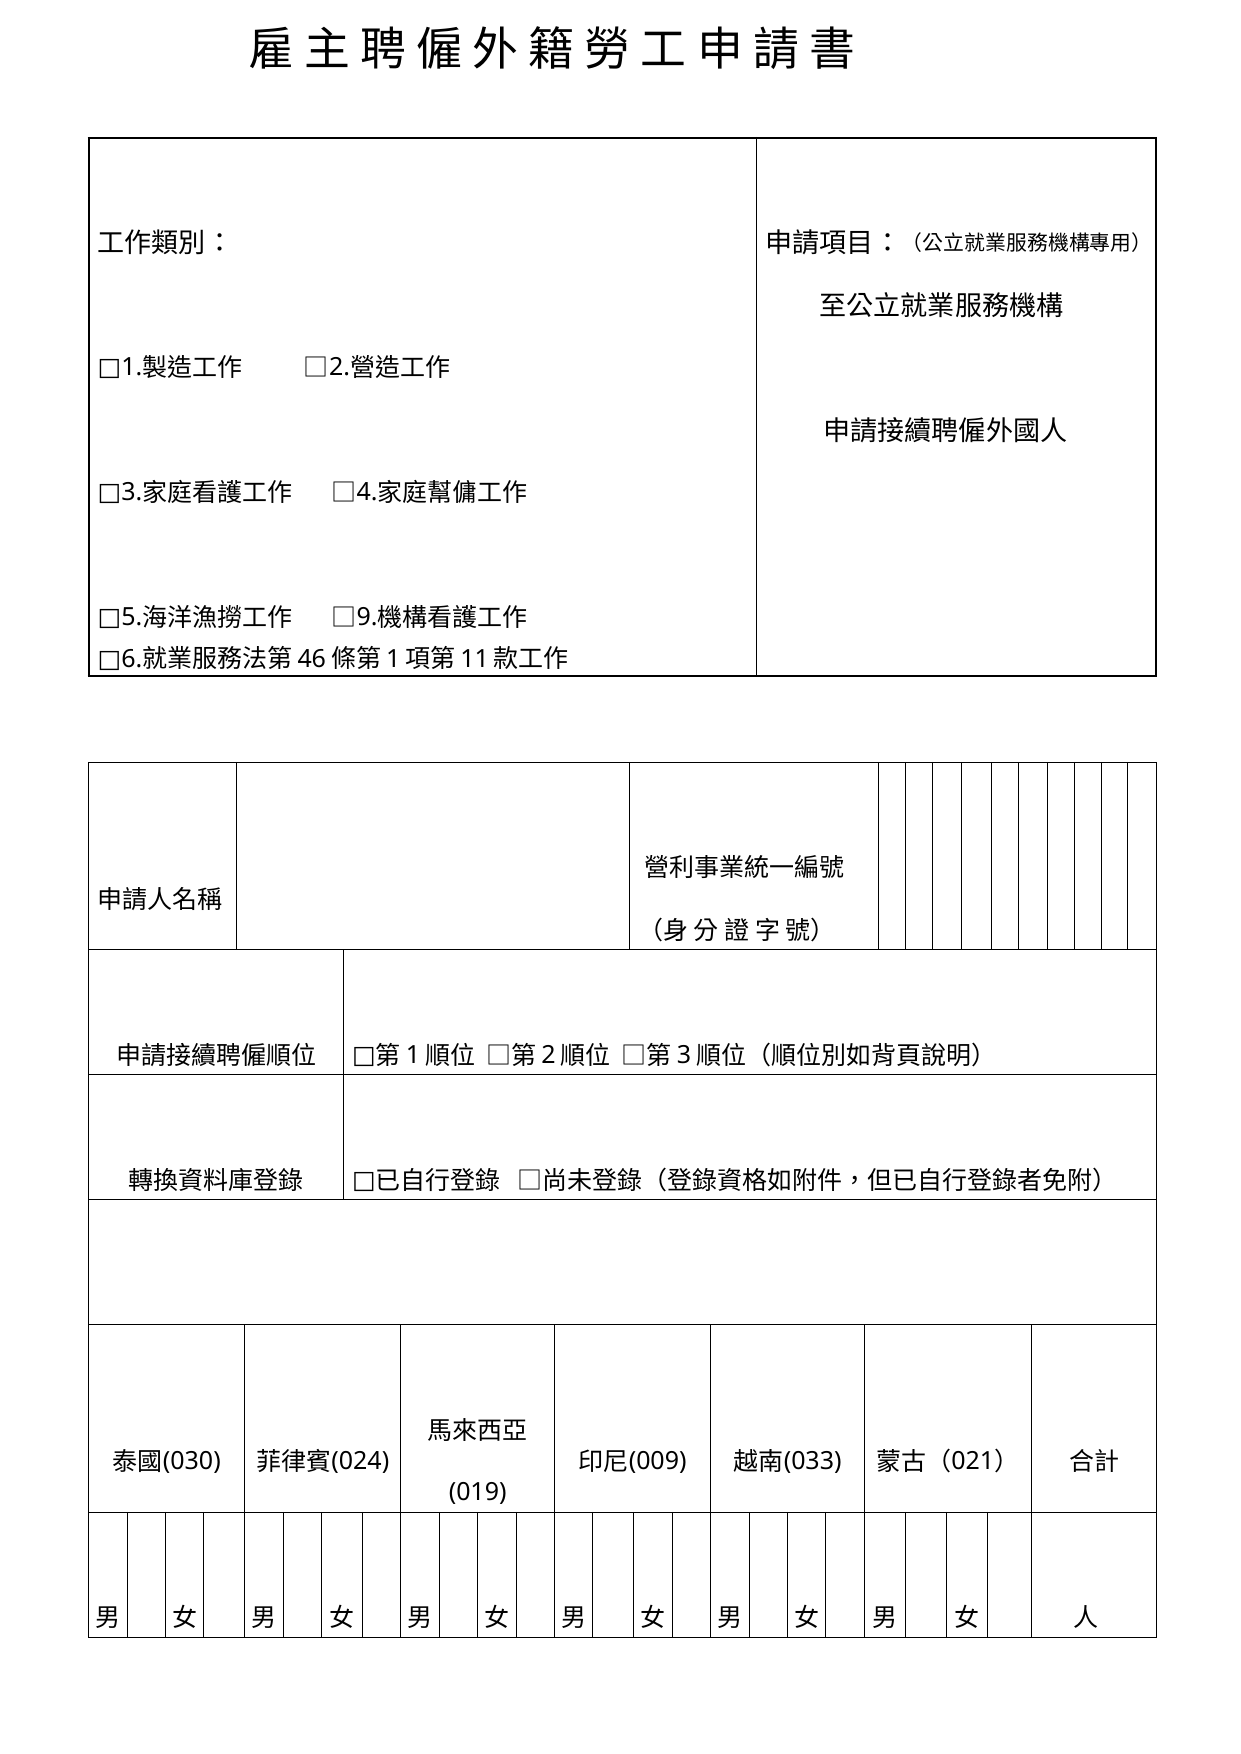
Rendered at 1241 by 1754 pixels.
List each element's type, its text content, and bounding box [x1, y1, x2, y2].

table_header 申請項目：（公立就業服務機構專用）至公立就業服務機構 申請接續聘僱外國人 [757, 139, 1155, 675]
table_header [962, 763, 991, 949]
table_cell 泰國(030) [89, 1325, 244, 1512]
table_cell [128, 1513, 165, 1637]
table_header [237, 763, 629, 949]
table_cell 男 [401, 1513, 439, 1637]
table_cell □已自行登錄 □尚未登錄（登錄資格如附件，但已自行登錄者免附） [344, 1075, 1156, 1199]
table_cell 女 [166, 1513, 203, 1637]
table_cell 越南(033) [711, 1325, 864, 1512]
table_cell □第1順位 □第2順位 □第3順位（順位別如背頁說明） [344, 950, 1156, 1074]
table_cell 馬來西亞(019) [401, 1325, 554, 1512]
table_cell [826, 1513, 864, 1637]
table_cell [988, 1513, 1031, 1637]
table_header [906, 763, 932, 949]
table_cell [750, 1513, 787, 1637]
table_header [933, 763, 961, 949]
table_cell 男 [711, 1513, 749, 1637]
table_cell 男 [865, 1513, 905, 1637]
table_cell [517, 1513, 554, 1637]
table_header [879, 763, 905, 949]
table_header [1128, 763, 1156, 949]
text 雇 主 聘 僱 外 籍 勞 工 申 請 書 [248, 12, 992, 78]
table_header 工作類別： □1.製造工作 □2.營造工作 □3.家庭看護工作 □4.家庭幫傭工作 □5.海洋漁撈工作 □9.機構看護工作 □6.就業服務法第46條第1項第11款工作 [90, 139, 756, 675]
table_cell 蒙古（021） [865, 1325, 1031, 1512]
table_cell [204, 1513, 244, 1637]
table_header [1102, 763, 1127, 949]
table_header 營利事業統一編號 （身 分 證 字 號） [630, 763, 878, 949]
table_cell 男 [89, 1513, 127, 1637]
table_cell [673, 1513, 710, 1637]
table_cell 女 [478, 1513, 516, 1637]
table_cell 女 [947, 1513, 987, 1637]
table_cell 轉換資料庫登錄 [89, 1075, 343, 1199]
table_cell 印尼(009) [555, 1325, 710, 1512]
table_cell 合計 [1032, 1325, 1156, 1512]
table_cell [363, 1513, 400, 1637]
table_cell 女 [634, 1513, 672, 1637]
table_header [1048, 763, 1074, 949]
table_header [1019, 763, 1047, 949]
table_cell [593, 1513, 633, 1637]
table_cell [440, 1513, 477, 1637]
table_cell 女 [322, 1513, 362, 1637]
table_cell 男 [245, 1513, 283, 1637]
table_cell 申請接續聘僱順位 [89, 950, 343, 1074]
table_cell 男 [555, 1513, 592, 1637]
table_cell 菲律賓(024) [245, 1325, 400, 1512]
table_cell [89, 1200, 1156, 1324]
table_header [1075, 763, 1101, 949]
table_cell 女 [788, 1513, 825, 1637]
table_cell [284, 1513, 321, 1637]
table_cell [906, 1513, 946, 1637]
table_header 申請人名稱 [89, 763, 236, 949]
table_cell 人 [1032, 1513, 1156, 1637]
table_header [992, 763, 1018, 949]
